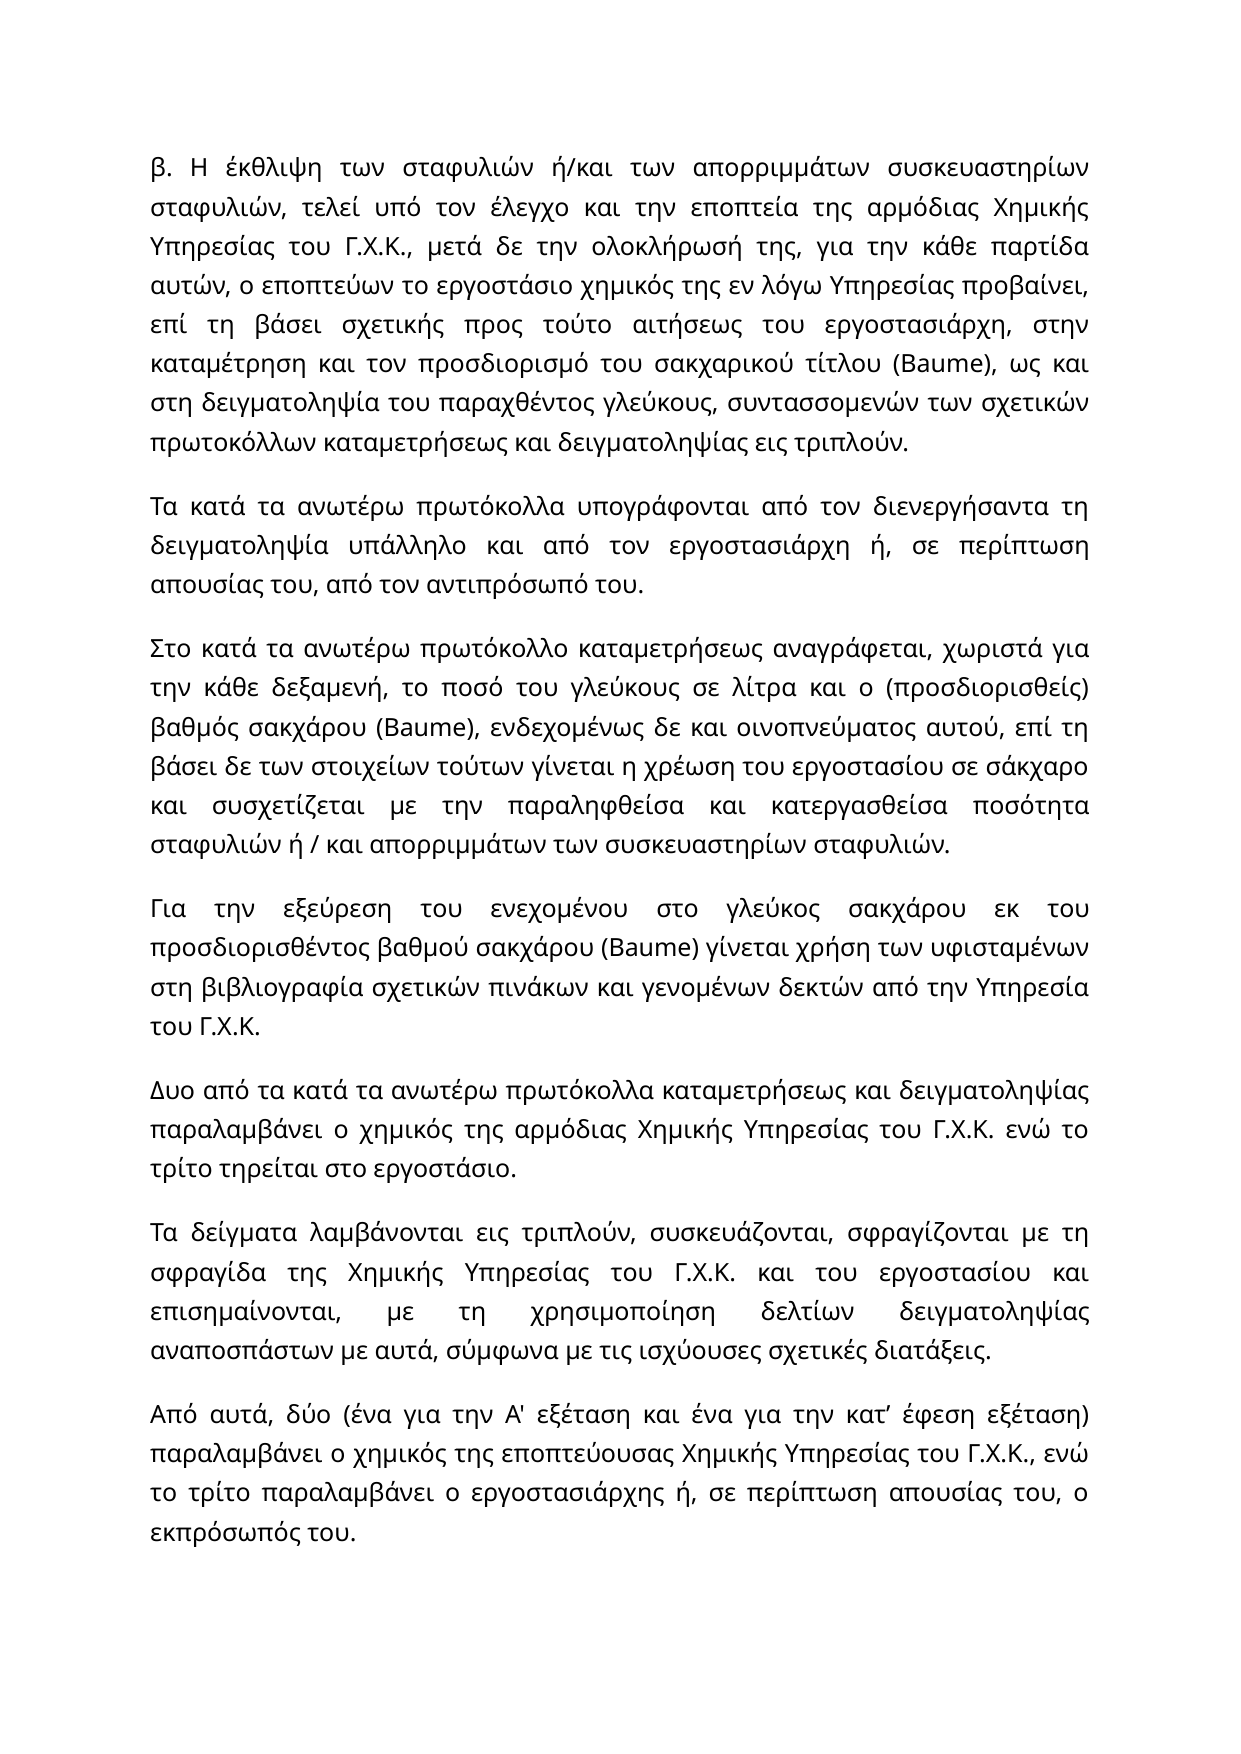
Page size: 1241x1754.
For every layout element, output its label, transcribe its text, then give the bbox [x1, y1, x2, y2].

text Για την εξεύρεση του ενεχομένου στο γλεύκος σακχάρου εκ του προσδιορισθέντος βαθμού σακχάρου (Baume) γίνεται χρήση των υφισταμένων στη βιβλιογραφία σχετικών πινάκων και γενομένων δεκτών από την Υπηρεσία του Γ.Χ.Κ. [150, 891, 1090, 1042]
text Δυο από τα κατά τα ανωτέρω πρωτόκολλα καταμετρήσεως και δειγματοληψίας παραλαμβάνει ο χημικός της αρμόδιας Χημικής Υπηρεσίας του Γ.Χ.Κ. ενώ το τρίτο τηρείται στο εργοστάσιο. [150, 1072, 1090, 1185]
text β. Η έκθλιψη των σταφυλιών ή/και των απορριμμάτων συσκευαστηρίων σταφυλιών, τελεί υπό τον έλεγχο και την εποπτεία της αρμόδιας Χημικής Υπηρεσίας του Γ.Χ.Κ., μετά δε την ολοκλήρωσή της, για την κάθε παρτίδα αυτών, ο εποπτεύων το εργοστάσιο χημικός της εν λόγω Υπηρεσίας προβαίνει, επί τη βάσει σχετικής προς τούτο αιτήσεως του εργοστασιάρχη, στην καταμέτρηση και τον προσδιορισμό του σακχαρικού τίτλου (Baume), ως και στη δειγματοληψία του παραχθέντος γλεύκους, συντασσομενών των σχετικών πρωτοκόλλων καταμετρήσεως και δειγματοληψίας εις τριπλούν. [150, 150, 1090, 458]
text Τα κατά τα ανωτέρω πρωτόκολλα υπογράφονται από τον διενεργήσαντα τη δειγματοληψία υπάλληλο και από τον εργοστασιάρχη ή, σε περίπτωση απουσίας του, από τον αντιπρόσωπό του. [150, 488, 1090, 601]
text Από αυτά, δύο (ένα για την Α' εξέταση και ένα για την κατ’ έφεση εξέταση) παραλαμβάνει ο χημικός της εποπτεύουσας Χημικής Υπηρεσίας του Γ.Χ.Κ., ενώ το τρίτο παραλαμβάνει ο εργοστασιάρχης ή, σε περίπτωση απουσίας του, ο εκπρόσωπός του. [150, 1397, 1090, 1548]
text Στο κατά τα ανωτέρω πρωτόκολλο καταμετρήσεως αναγράφεται, χωριστά για την κάθε δεξαμενή, το ποσό του γλεύκους σε λίτρα και ο (προσδιορισθείς) βαθμός σακχάρου (Baume), ενδεχομένως δε και οινοπνεύματος αυτού, επί τη βάσει δε των στοιχείων τούτων γίνεται η χρέωση του εργοστασίου σε σάκχαρο και συσχετίζεται με την παραληφθείσα και κατεργασθείσα ποσότητα σταφυλιών ή / και απορριμμάτων των συσκευαστηρίων σταφυλιών. [150, 631, 1090, 861]
text Τα δείγματα λαμβάνονται εις τριπλούν, συσκευάζονται, σφραγίζονται με τη σφραγίδα της Χημικής Υπηρεσίας του Γ.Χ.Κ. και του εργοστασίου και επισημαίνονται, με τη χρησιμοποίηση δελτίων δειγματοληψίας αναποσπάστων με αυτά, σύμφωνα με τις ισχύουσες σχετικές διατάξεις. [150, 1215, 1090, 1367]
